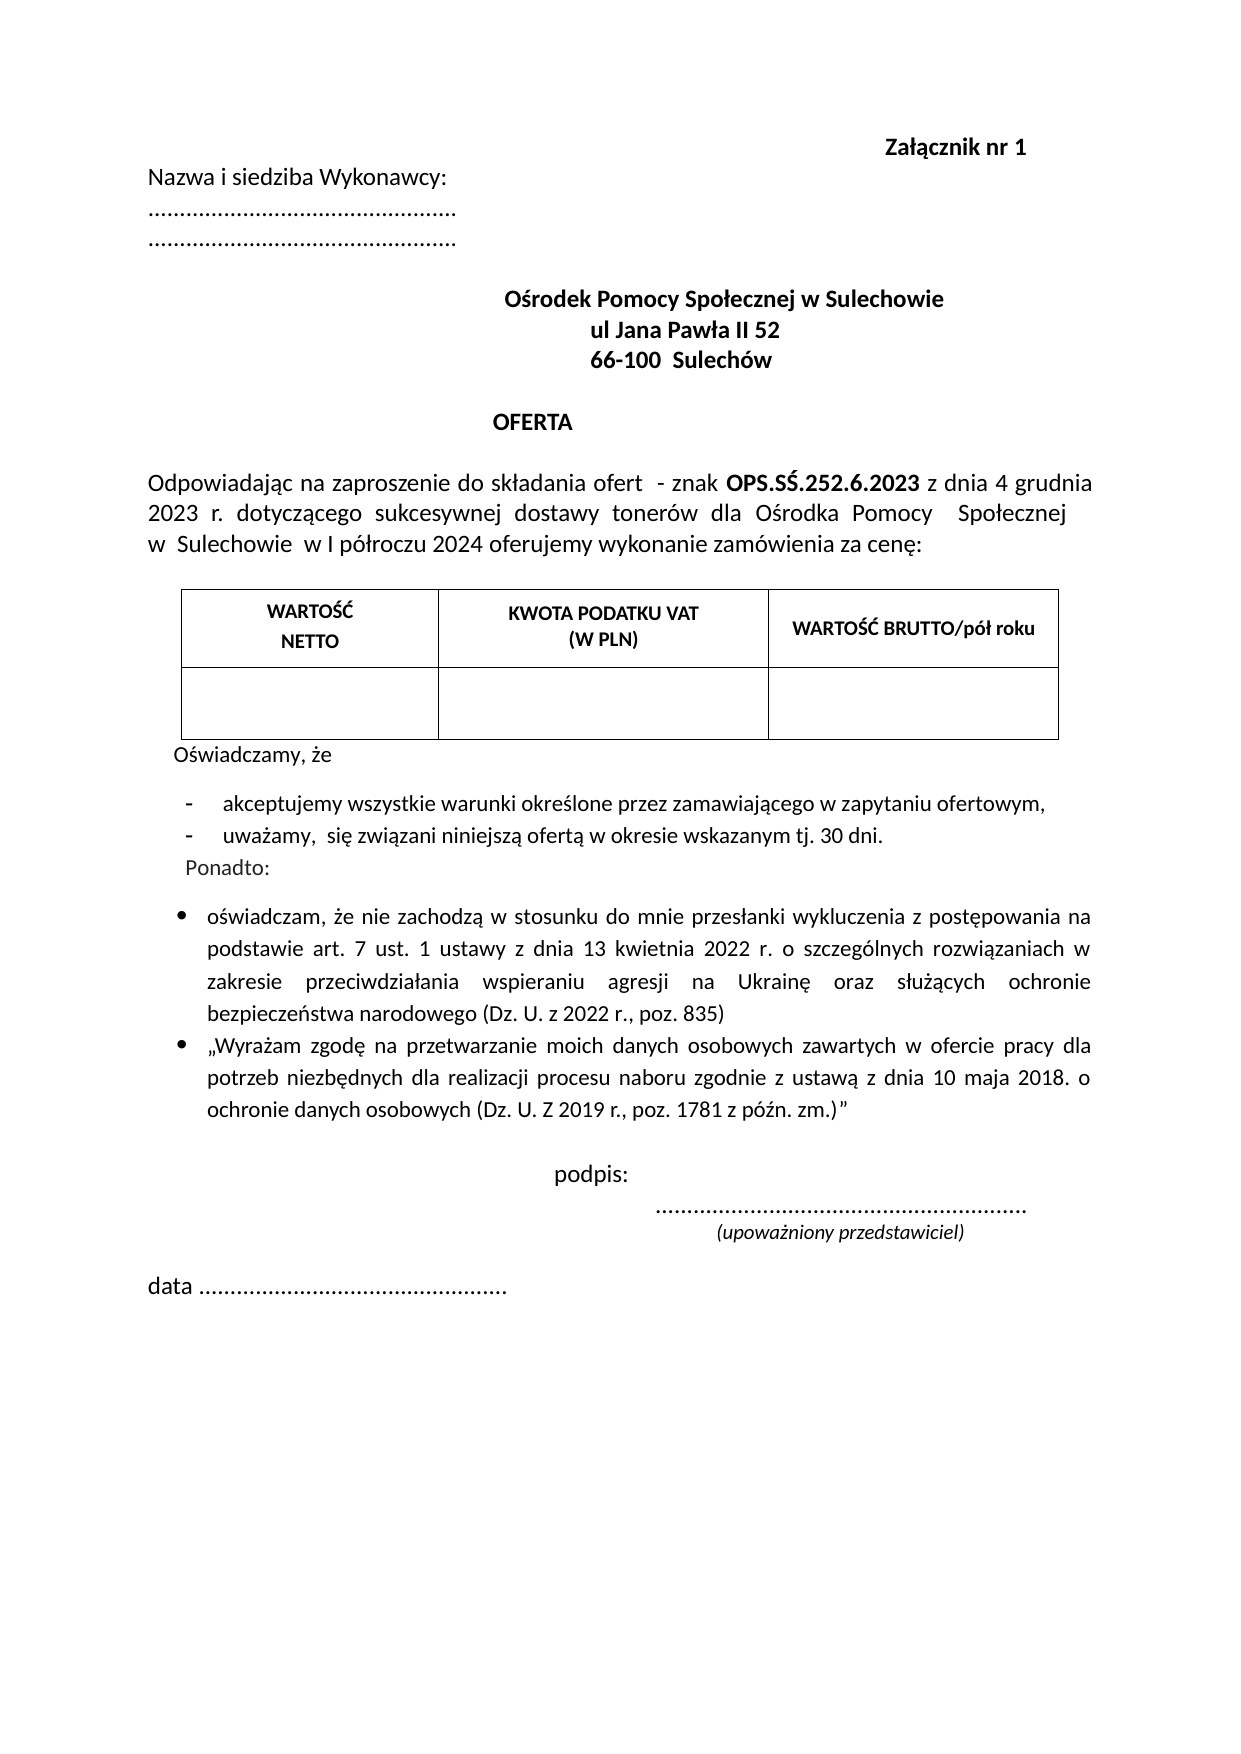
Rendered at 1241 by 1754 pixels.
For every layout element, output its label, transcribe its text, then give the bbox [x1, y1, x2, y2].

text ........................................................... [554, 1189, 1092, 1219]
list oświadczam, że nie zachodzą w stosunku do mnie przesłanki wykluczenia z postępowania na podstawie art. 7 ust. 1 ustawy z dnia 13 kwietnia 2022 r. o szczególnych rozwiązaniach w zakresie przeciwdziałania wspieraniu agresji na Ukrainę oraz służących ochronie bezpieczeństwa narodowego (Dz. U. z 2022 r., poz. 835) [177, 902, 1092, 1027]
text Odpowiadając na zaproszenie do składania ofert - znak OPS.SŚ.252.6.2023 z dnia 4 grudnia 2023 r. dotyczącego sukcesywnej dostawy tonerów dla Ośrodka Pomocy Społecznej w Sulechowie w I półroczu 2024 oferujemy wykonanie zamówienia za cenę: [148, 467, 1092, 558]
table_cell [182, 668, 438, 739]
list uważamy, się związani niniejszą ofertą w okresie wskazanym tj. 30 dni. [185, 821, 1092, 849]
text Ośrodek Pomocy Społecznej w Sulechowie [148, 283, 1092, 314]
text ................................................. [148, 192, 1092, 222]
table_cell [439, 668, 768, 739]
text OFERTA [148, 406, 1092, 436]
text ................................................. [148, 222, 1092, 253]
text ul Jana Pawła II 52 [590, 314, 1092, 344]
text 66-100 Sulechów [590, 344, 1092, 375]
table_header WARTOŚĆ BRUTTO/pół roku [769, 590, 1058, 667]
list akceptujemy wszystkie warunki określone przez zamawiającego w zapytaniu ofertowym, [185, 789, 1092, 817]
text Załącznik nr 1 [827, 131, 1092, 161]
table_header KWOTA PODATKU VAT (W PLN) [439, 590, 768, 667]
text podpis: [518, 1158, 1092, 1189]
text Oświadczamy, że [148, 740, 1092, 768]
table_cell [769, 668, 1058, 739]
table_header WARTOŚĆ NETTO [182, 590, 438, 667]
text Ponadto: [185, 853, 1092, 882]
text (upoważniony przedstawiciel) [518, 1219, 1092, 1245]
text data ................................................. [148, 1270, 1092, 1301]
list „Wyrażam zgodę na przetwarzanie moich danych osobowych zawartych w ofercie pracy dla potrzeb niezbędnych dla realizacji procesu naboru zgodnie z ustawą z dnia 10 maja 2018. o ochronie danych osobowych (Dz. U. Z 2019 r., poz. 1781 z późn. zm.)” [177, 1031, 1092, 1123]
text Nazwa i siedziba Wykonawcy: [148, 161, 1092, 192]
